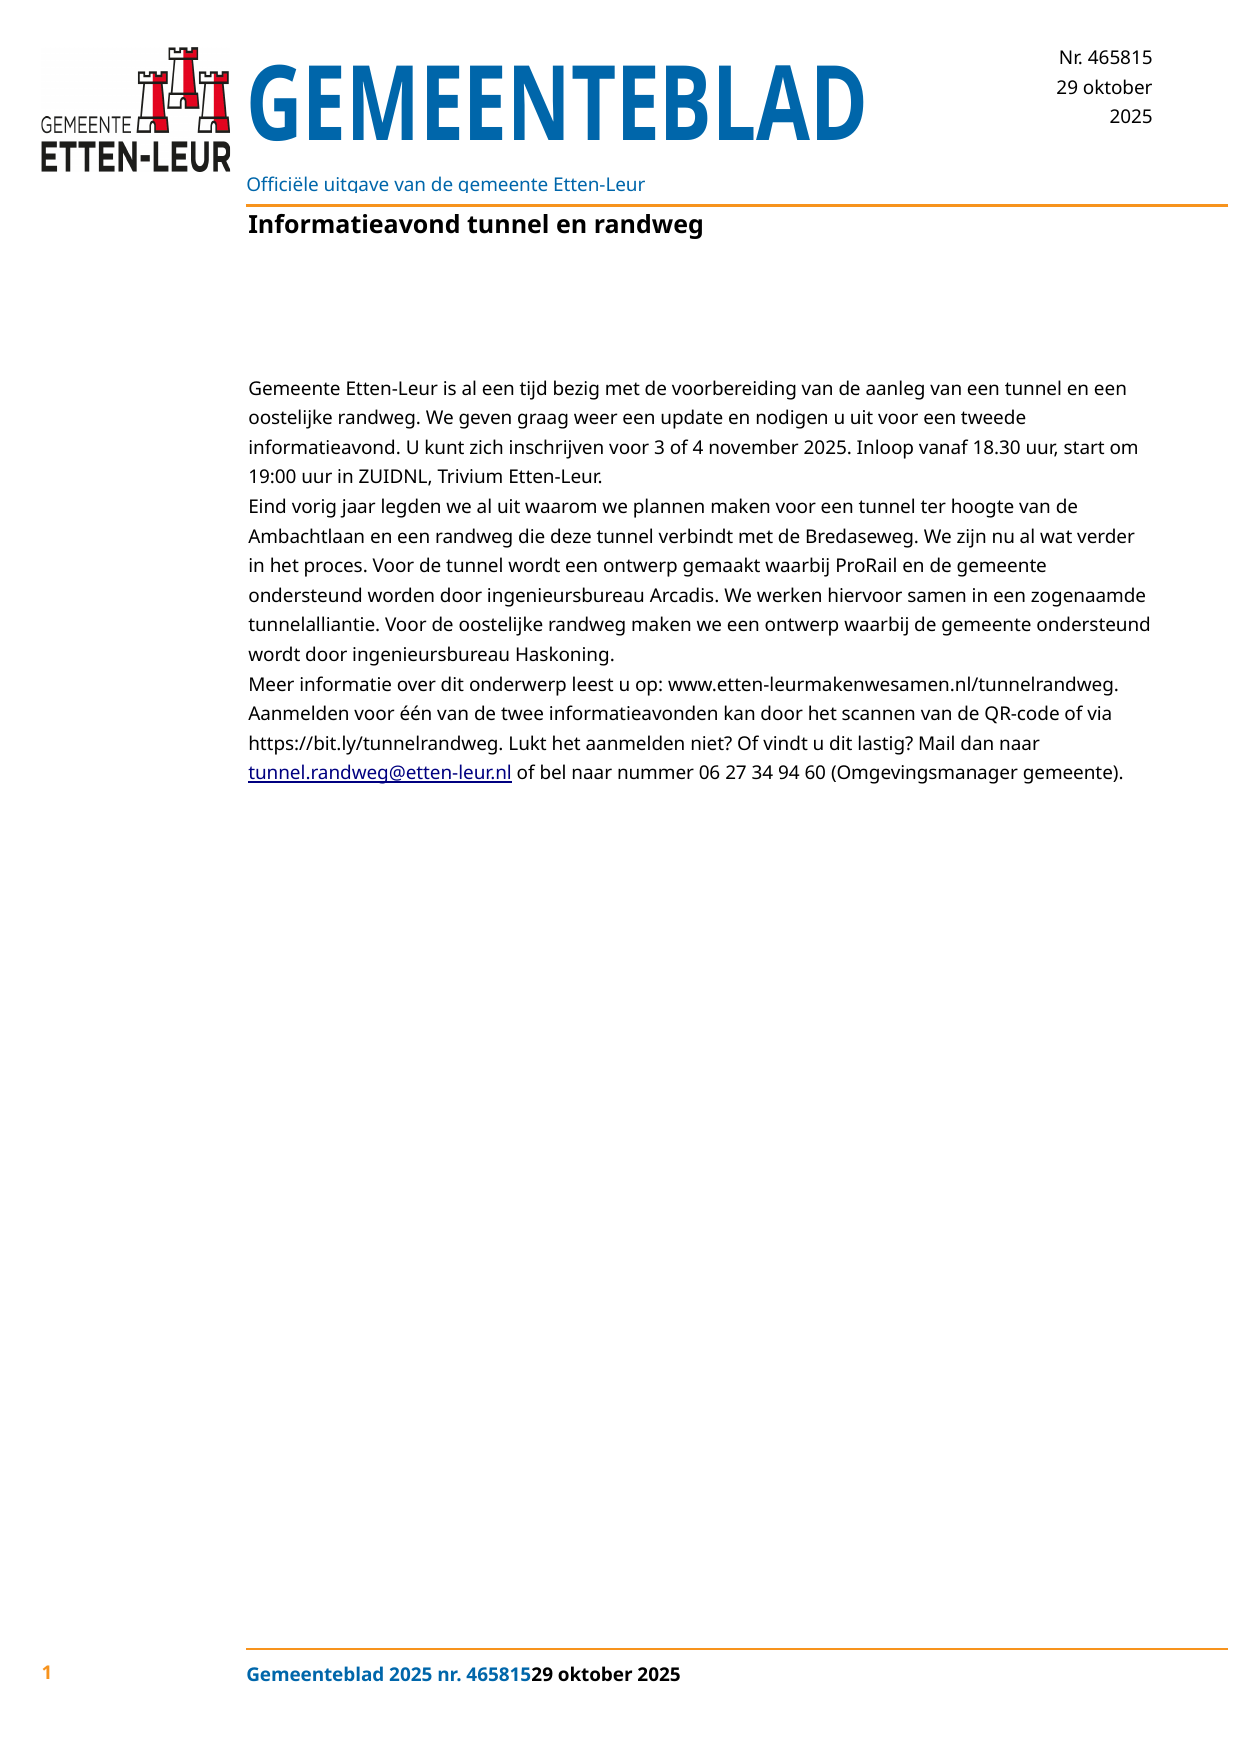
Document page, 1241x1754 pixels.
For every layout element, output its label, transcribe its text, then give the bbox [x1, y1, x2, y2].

text Informatieavond tunnel en randweg [248, 207, 1152, 241]
text Eind vorig jaar legden we al uit waarom we plannen maken voor een tunnel ter hoogte van de Ambachtlaan en een randweg die deze tunnel verbindt met de Bredaseweg. We zijn nu al wat verder in het proces. Voor de tunnel wordt een ontwerp gemaakt waarbij ProRail en de gemeente ondersteund worden door ingenieursbureau Arcadis. We werken hiervoor samen in een zogenaamde tunnelalliantie. Voor de oostelijke randweg maken we een ontwerp waarbij de gemeente ondersteund wordt door ingenieursbureau Haskoning. [248, 493, 1152, 667]
picture [41, 47, 231, 172]
text Meer informatie over dit onderwerp leest u op: www.etten-leurmakenwesamen.nl/tunnelrandweg. Aanmelden voor één van de twee informatieavonden kan door het scannen van de QR-code of via https://bit.ly/tunnelrandweg. Lukt het aanmelden niet? Of vindt u dit lastig? Mail dan naar tunnel.randweg@etten-leur.nl of bel naar nummer 06 27 34 94 60 (Omgevingsmanager gemeente). [248, 671, 1152, 785]
text Gemeente Etten-Leur is al een tijd bezig met de voorbereiding van de aanleg van een tunnel en een oostelijke randweg. We geven graag weer een update en nodigen u uit voor een tweede informatieavond. U kunt zich inschrijven voor 3 of 4 november 2025. Inloop vanaf 18.30 uur, start om 19:00 uur in ZUIDNL, Trivium Etten-Leur. [248, 375, 1152, 489]
